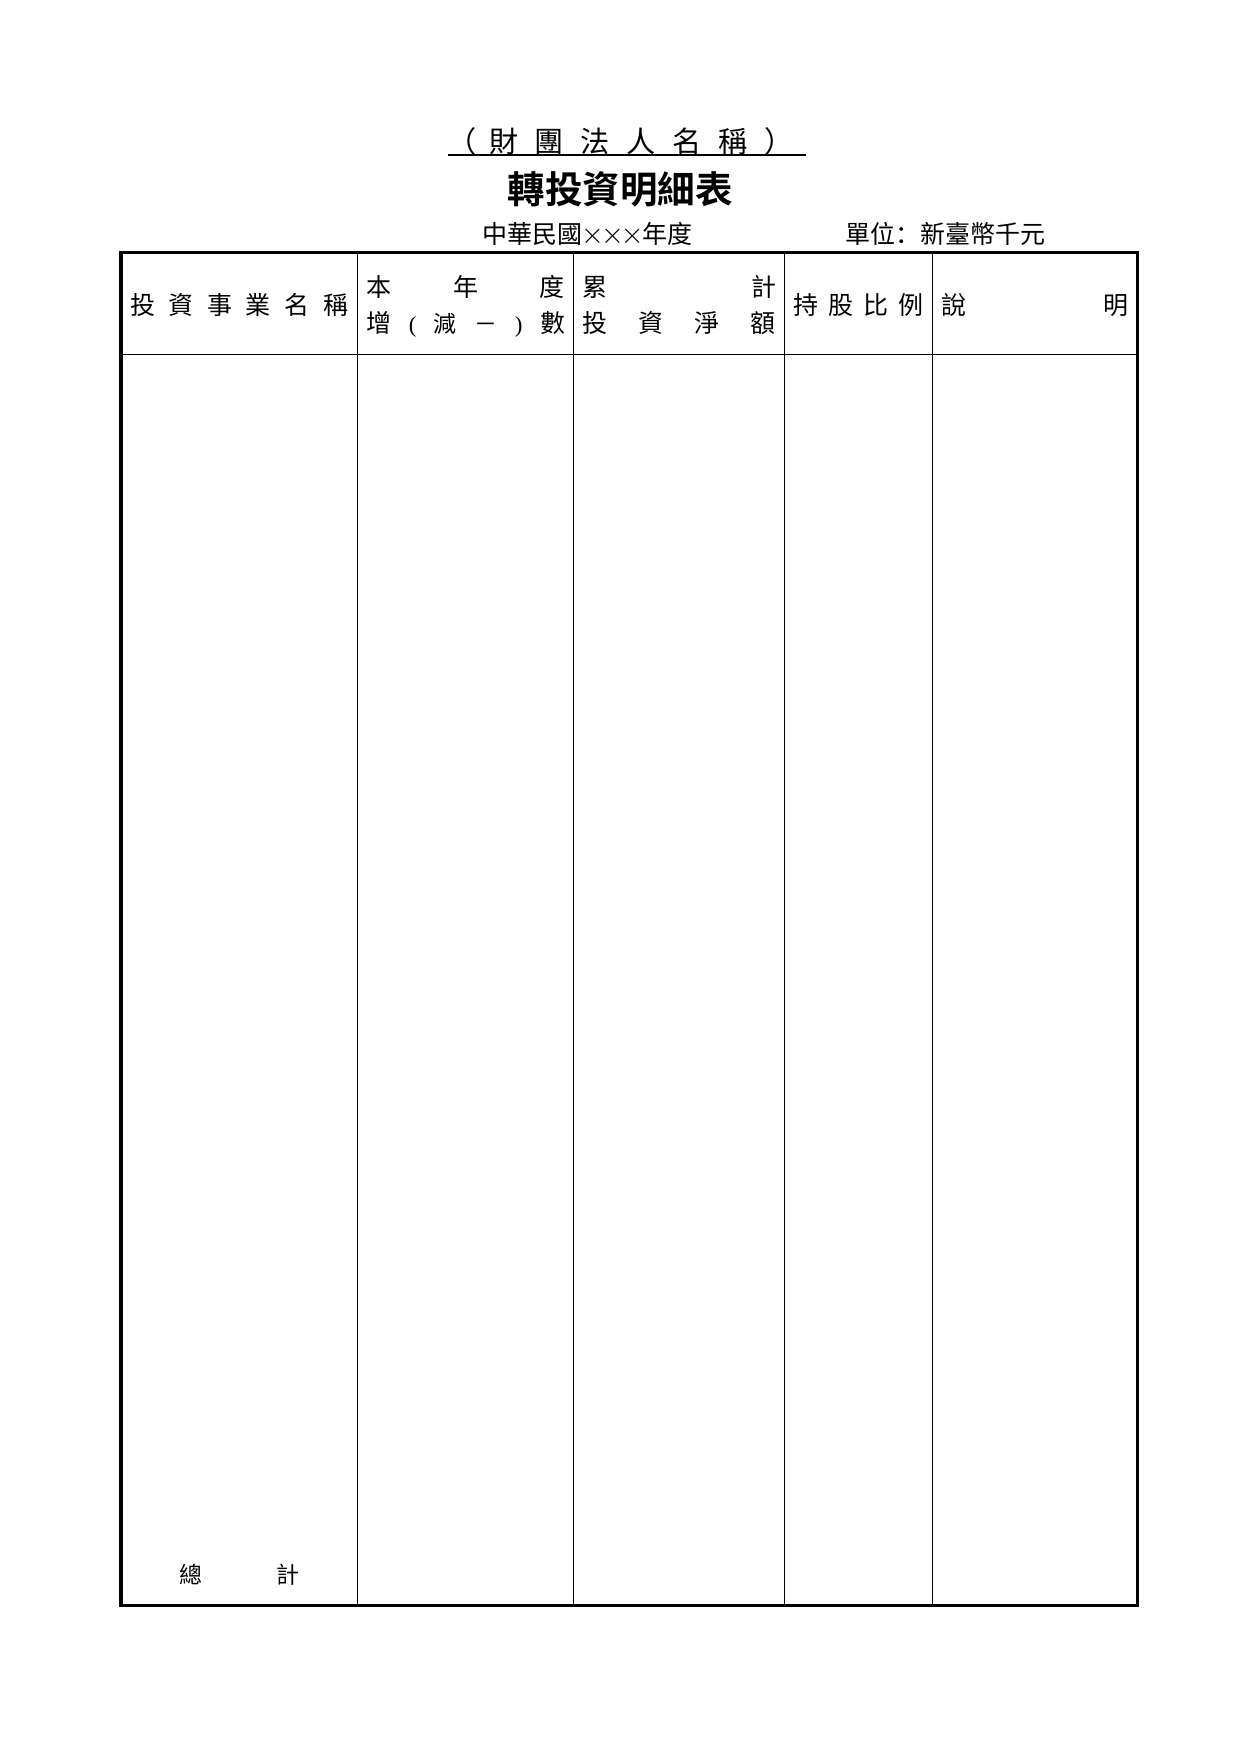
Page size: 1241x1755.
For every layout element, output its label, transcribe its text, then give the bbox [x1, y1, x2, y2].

table_cell [358, 454, 573, 503]
table_cell [933, 804, 1136, 853]
table_cell [933, 1454, 1136, 1503]
table_cell [785, 654, 932, 703]
table_cell [574, 654, 784, 703]
table_cell [785, 1304, 932, 1353]
table_cell [933, 1054, 1136, 1103]
table_header 本年度 增(減－)數 [358, 254, 573, 353]
table_cell [933, 1004, 1136, 1053]
table_cell [358, 1304, 573, 1353]
table_cell [785, 704, 932, 753]
table_cell [785, 904, 932, 953]
table_cell [123, 1104, 357, 1153]
text 中華民國年度 單位：新臺幣千元 [118, 215, 1122, 251]
table_cell [123, 1304, 357, 1353]
table_cell [123, 904, 357, 953]
table_cell [574, 1104, 784, 1153]
table_cell [358, 1554, 573, 1603]
table_cell [785, 454, 932, 503]
table_cell [933, 504, 1136, 553]
table_cell [123, 1254, 357, 1303]
table_cell [785, 554, 932, 603]
table_cell [785, 404, 932, 453]
table_cell [358, 704, 573, 753]
table_cell [933, 554, 1136, 603]
table_cell [123, 954, 357, 1003]
table_cell [574, 404, 784, 453]
table_cell [574, 355, 784, 403]
table_cell [933, 704, 1136, 753]
table_cell 總 計 [123, 1554, 357, 1603]
table_cell [358, 1154, 573, 1203]
table_cell [933, 1204, 1136, 1253]
table_cell [933, 1354, 1136, 1403]
table_cell [933, 404, 1136, 453]
table_cell [123, 1454, 357, 1503]
table_cell [358, 1254, 573, 1303]
table_cell [358, 1054, 573, 1103]
table_cell [574, 554, 784, 603]
table_cell [123, 1504, 357, 1553]
table_cell [933, 854, 1136, 903]
table_cell [358, 504, 573, 553]
table_cell [574, 504, 784, 553]
table_cell [123, 1154, 357, 1203]
table_header 投資事業名稱 [123, 254, 357, 353]
table_cell [574, 1354, 784, 1403]
table_cell [123, 604, 357, 653]
table_cell [933, 954, 1136, 1003]
table_cell [358, 904, 573, 953]
table_cell [123, 804, 357, 853]
table_cell [574, 754, 784, 803]
table_cell [574, 454, 784, 503]
table_cell [123, 1204, 357, 1253]
table_cell [933, 454, 1136, 503]
table_cell [358, 954, 573, 1003]
table_cell [358, 554, 573, 603]
table_cell [358, 1454, 573, 1503]
table_cell [123, 1404, 357, 1453]
table_header 說明 [933, 254, 1136, 353]
table_cell [574, 1404, 784, 1453]
table_cell [123, 504, 357, 553]
table_cell [574, 854, 784, 903]
table_cell [123, 754, 357, 803]
table_cell [123, 355, 357, 403]
table_cell [358, 854, 573, 903]
table_cell [785, 1454, 932, 1503]
table_cell [358, 404, 573, 453]
table_cell [785, 1554, 932, 1603]
table_cell [785, 1004, 932, 1053]
table_cell [358, 654, 573, 703]
table_cell [785, 1254, 932, 1303]
table_cell [933, 1304, 1136, 1353]
table_cell [933, 1504, 1136, 1553]
table_cell [358, 1204, 573, 1253]
table_cell [358, 804, 573, 853]
table_cell [358, 355, 573, 403]
table_cell [785, 504, 932, 553]
table_cell [358, 1504, 573, 1553]
table_cell [785, 854, 932, 903]
table_cell [785, 804, 932, 853]
table_cell [933, 1254, 1136, 1303]
table_cell [123, 1054, 357, 1103]
table_cell [574, 704, 784, 753]
table_cell [574, 1154, 784, 1203]
table_cell [933, 754, 1136, 803]
table_cell [574, 804, 784, 853]
table_cell [785, 1504, 932, 1553]
table_cell [574, 1304, 784, 1353]
table_cell [785, 1204, 932, 1253]
table_cell [358, 754, 573, 803]
table_cell [785, 1354, 932, 1403]
table_header 累計 投資淨額 [574, 254, 784, 353]
table_cell [123, 404, 357, 453]
table_cell [785, 754, 932, 803]
table_cell [933, 1554, 1136, 1603]
table_cell [574, 1454, 784, 1503]
table_cell [358, 1404, 573, 1453]
table_cell [123, 854, 357, 903]
table_cell [123, 1354, 357, 1403]
table_cell [123, 704, 357, 753]
table_cell [785, 604, 932, 653]
table_cell [574, 1204, 784, 1253]
table_cell [785, 1104, 932, 1153]
table_cell [574, 904, 784, 953]
table_cell [933, 1104, 1136, 1153]
table_cell [358, 1004, 573, 1053]
table_cell [933, 1404, 1136, 1453]
table_cell [574, 1254, 784, 1303]
text （財團法人名稱） [118, 118, 1122, 160]
table_cell [785, 355, 932, 403]
table_cell [358, 604, 573, 653]
table_header 持股比例 [785, 254, 932, 353]
table_cell [574, 1054, 784, 1103]
table_cell [785, 1404, 932, 1453]
table_cell [785, 1054, 932, 1103]
table_cell [123, 554, 357, 603]
table_cell [574, 1504, 784, 1553]
table_cell [123, 454, 357, 503]
table_cell [358, 1354, 573, 1403]
table_cell [123, 1004, 357, 1053]
table_cell [933, 654, 1136, 703]
table_cell [574, 954, 784, 1003]
table_cell [574, 1004, 784, 1053]
table_cell [933, 355, 1136, 403]
text 轉投資明細表 [118, 160, 1122, 215]
table_cell [358, 1104, 573, 1153]
table_cell [785, 1154, 932, 1203]
table_cell [574, 604, 784, 653]
table_cell [123, 654, 357, 703]
table_cell [933, 904, 1136, 953]
table_cell [574, 1554, 784, 1603]
table_cell [785, 954, 932, 1003]
table_cell [933, 1154, 1136, 1203]
table_cell [933, 604, 1136, 653]
